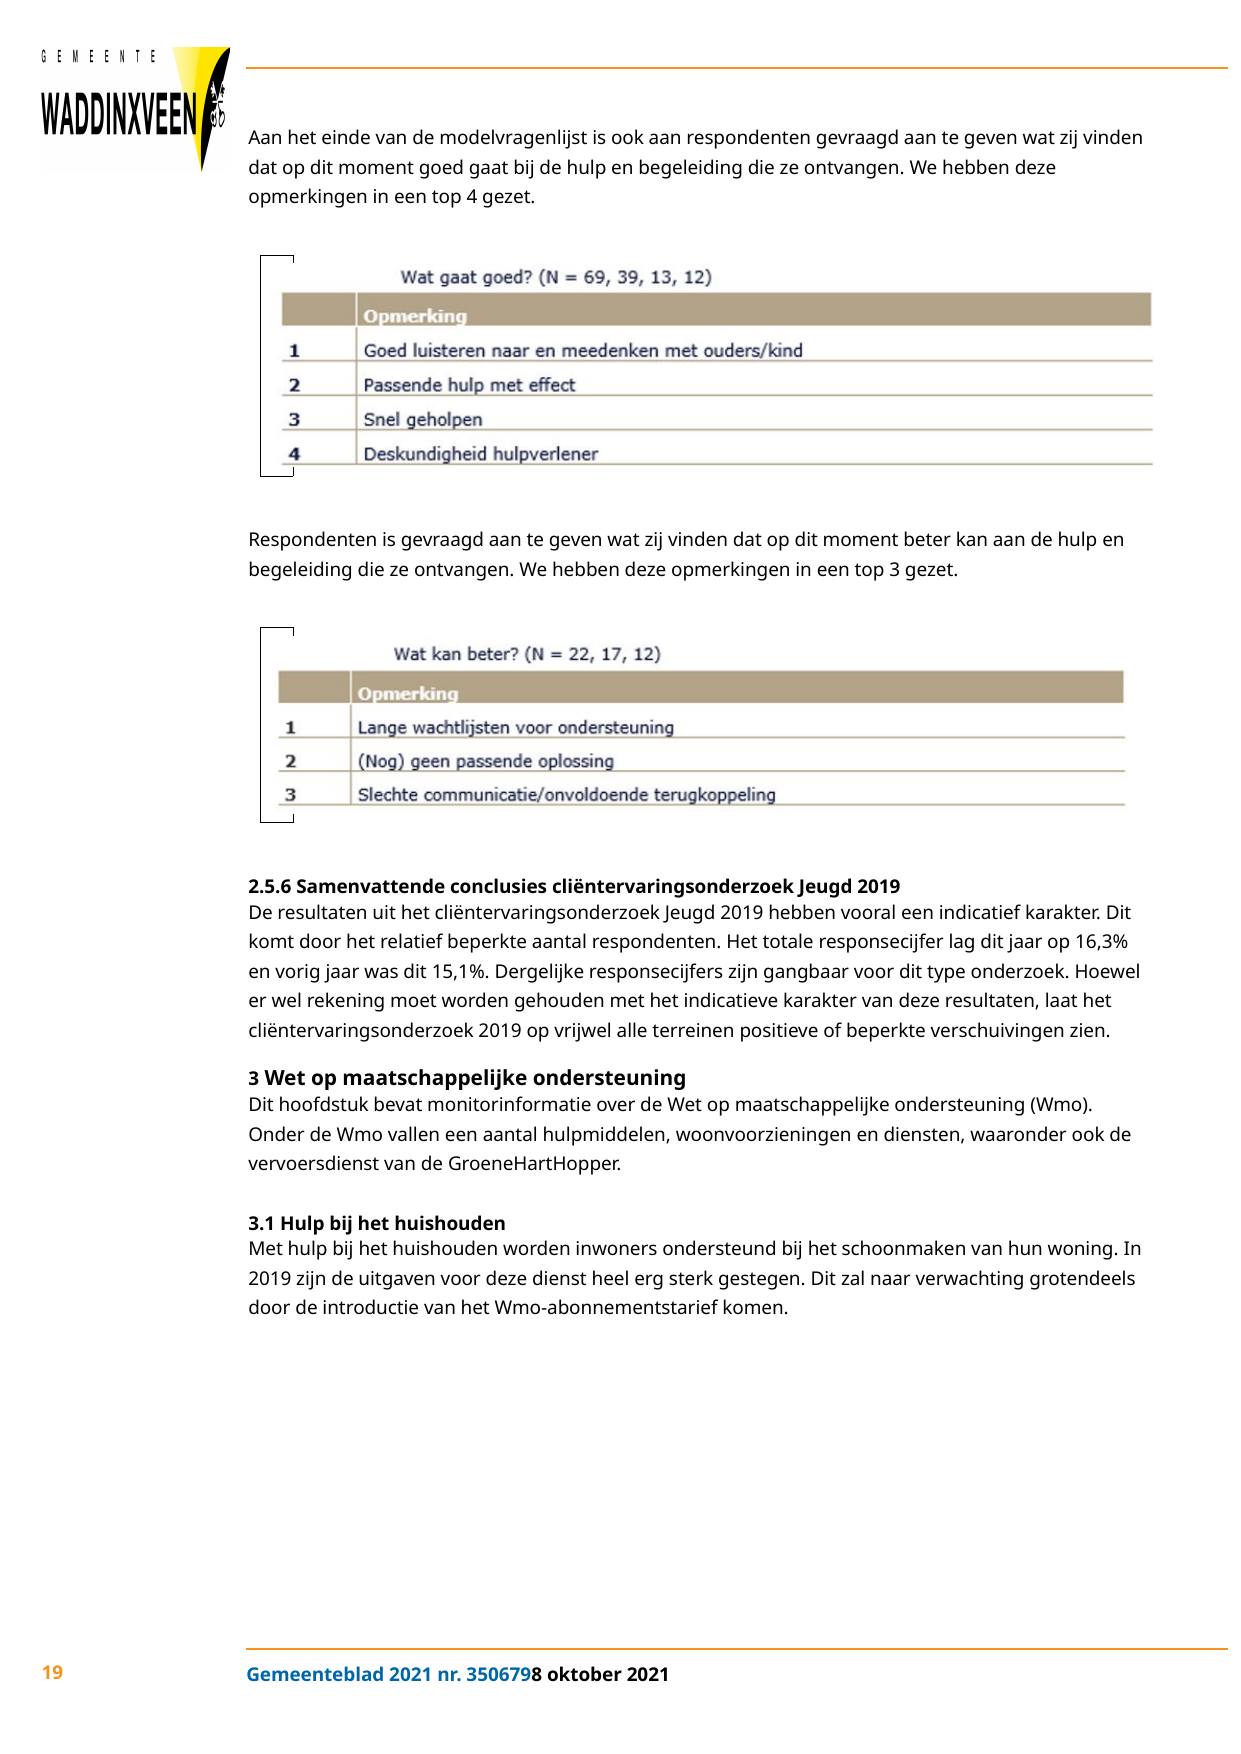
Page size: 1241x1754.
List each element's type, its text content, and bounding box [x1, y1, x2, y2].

text Respondenten is gevraagd aan te geven wat zij vinden dat op dit moment beter kan aan de hulp en begeleiding die ze ontvangen. We hebben deze opmerkingen in een top 3 gezet. [248, 527, 1152, 582]
text 3.1 Hulp bij het huishouden [248, 1210, 1152, 1235]
picture [268, 263, 1160, 467]
text Aan het einde van de modelvragenlijst is ook aan respondenten gevraagd aan te geven wat zij vinden dat op dit moment goed gaat bij de hulp en begeleiding die ze ontvangen. We hebben deze opmerkingen in een top 4 gezet. [248, 124, 1152, 209]
text 3 Wet op maatschappelijke ondersteuning [248, 1063, 1152, 1091]
text 2.5.6 Samenvattende conclusies cliëntervaringsonderzoek Jeugd 2019 [248, 873, 1152, 899]
text Met hulp bij het huishouden worden inwoners ondersteund bij het schoonmaken van hun woning. In 2019 zijn de uitgaven voor deze dienst heel erg sterk gestegen. Dit zal naar verwachting grotendeels door de introductie van het Wmo-abonnementstarief komen. [248, 1235, 1152, 1320]
text De resultaten uit het cliëntervaringsonderzoek Jeugd 2019 hebben vooral een indicatief karakter. Dit komt door het relatief beperkte aantal respondenten. Het totale responsecijfer lag dit jaar op 16,3% en vorig jaar was dit 15,1%. Dergelijke responsecijfers zijn gangbaar voor dit type onderzoek. Hoewel er wel rekening moet worden gehouden met het indicatieve karakter van deze resultaten, laat het cliëntervaringsonderzoek 2019 op vrijwel alle terreinen positieve of beperkte verschuivingen zien. [248, 899, 1152, 1043]
picture [268, 636, 1133, 814]
text Dit hoofdstuk bevat monitorinformatie over de Wet op maatschappelijke ondersteuning (Wmo). Onder de Wmo vallen een aantal hulpmiddelen, woonvoorzieningen en diensten, waaronder ook de vervoersdienst van de GroeneHartHopper. [248, 1091, 1152, 1176]
picture [41, 47, 231, 172]
